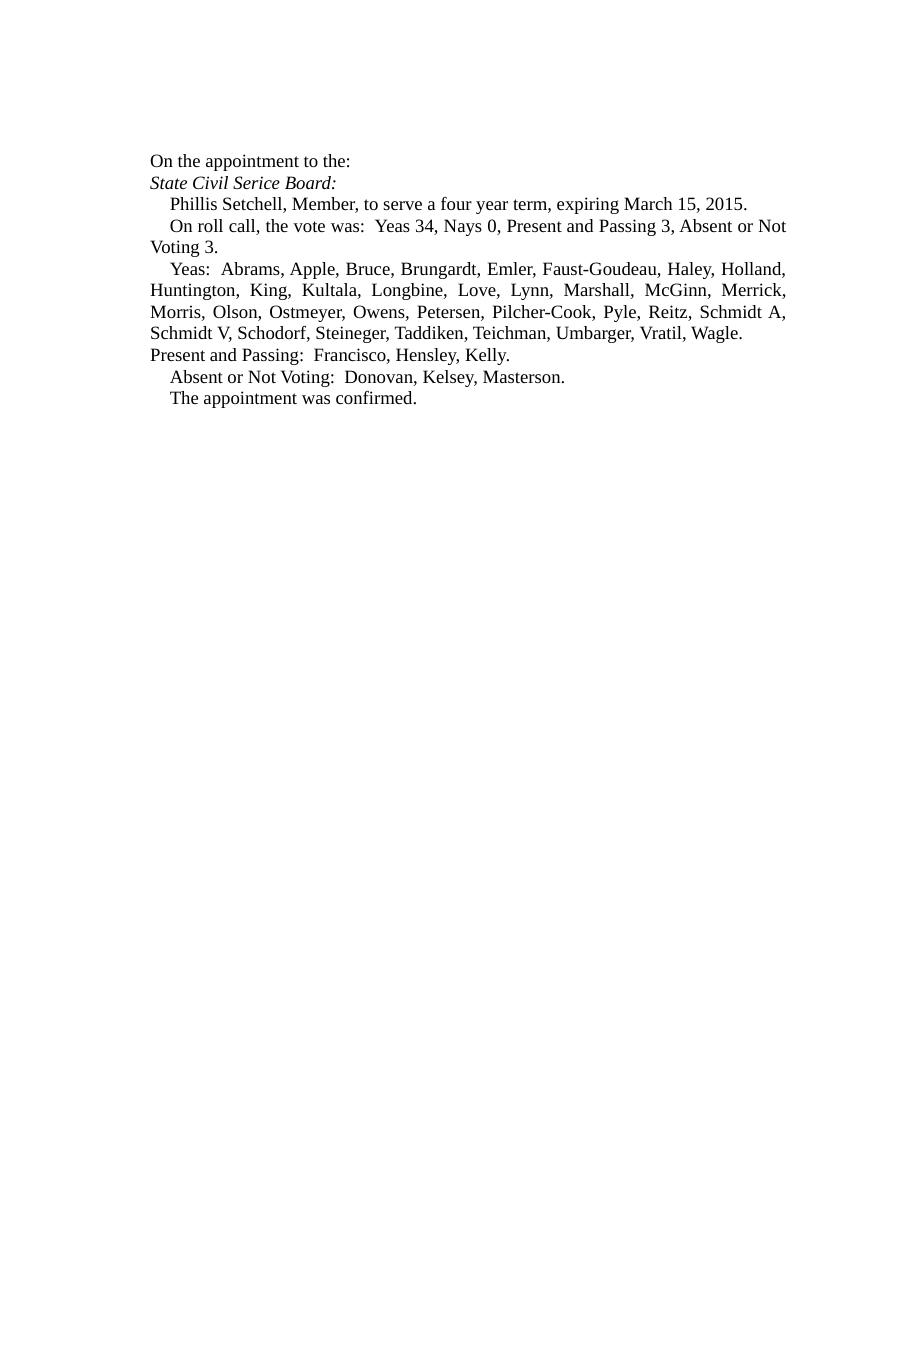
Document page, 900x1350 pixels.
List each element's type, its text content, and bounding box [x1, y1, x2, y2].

text On the appointment to the: [150, 150, 787, 172]
text Yeas: Abrams, Apple, Bruce, Brungardt, Emler, Faust-Goudeau, Haley, Holland, Huntington, King, Kultala, Longbine, Love, Lynn, Marshall, McGinn, Merrick, Morris, Olson, Ostmeyer, Owens, Petersen, Pilcher-Cook, Pyle, Reitz, Schmidt A, Schmidt V, Schodorf, Steineger, Taddiken, Teichman, Umbarger, Vratil, Wagle. [150, 258, 787, 344]
text On roll call, the vote was: Yeas 34, Nays 0, Present and Passing 3, Absent or Not Voting 3. [150, 215, 787, 258]
text State Civil Serice Board: [150, 172, 787, 193]
text Phillis Setchell, Member, to serve a four year term, expiring March 15, 2015. [150, 193, 787, 215]
text The appointment was confirmed. [150, 387, 787, 409]
text Absent or Not Voting: Donovan, Kelsey, Masterson. [150, 366, 787, 387]
text Present and Passing: Francisco, Hensley, Kelly. [150, 344, 787, 366]
